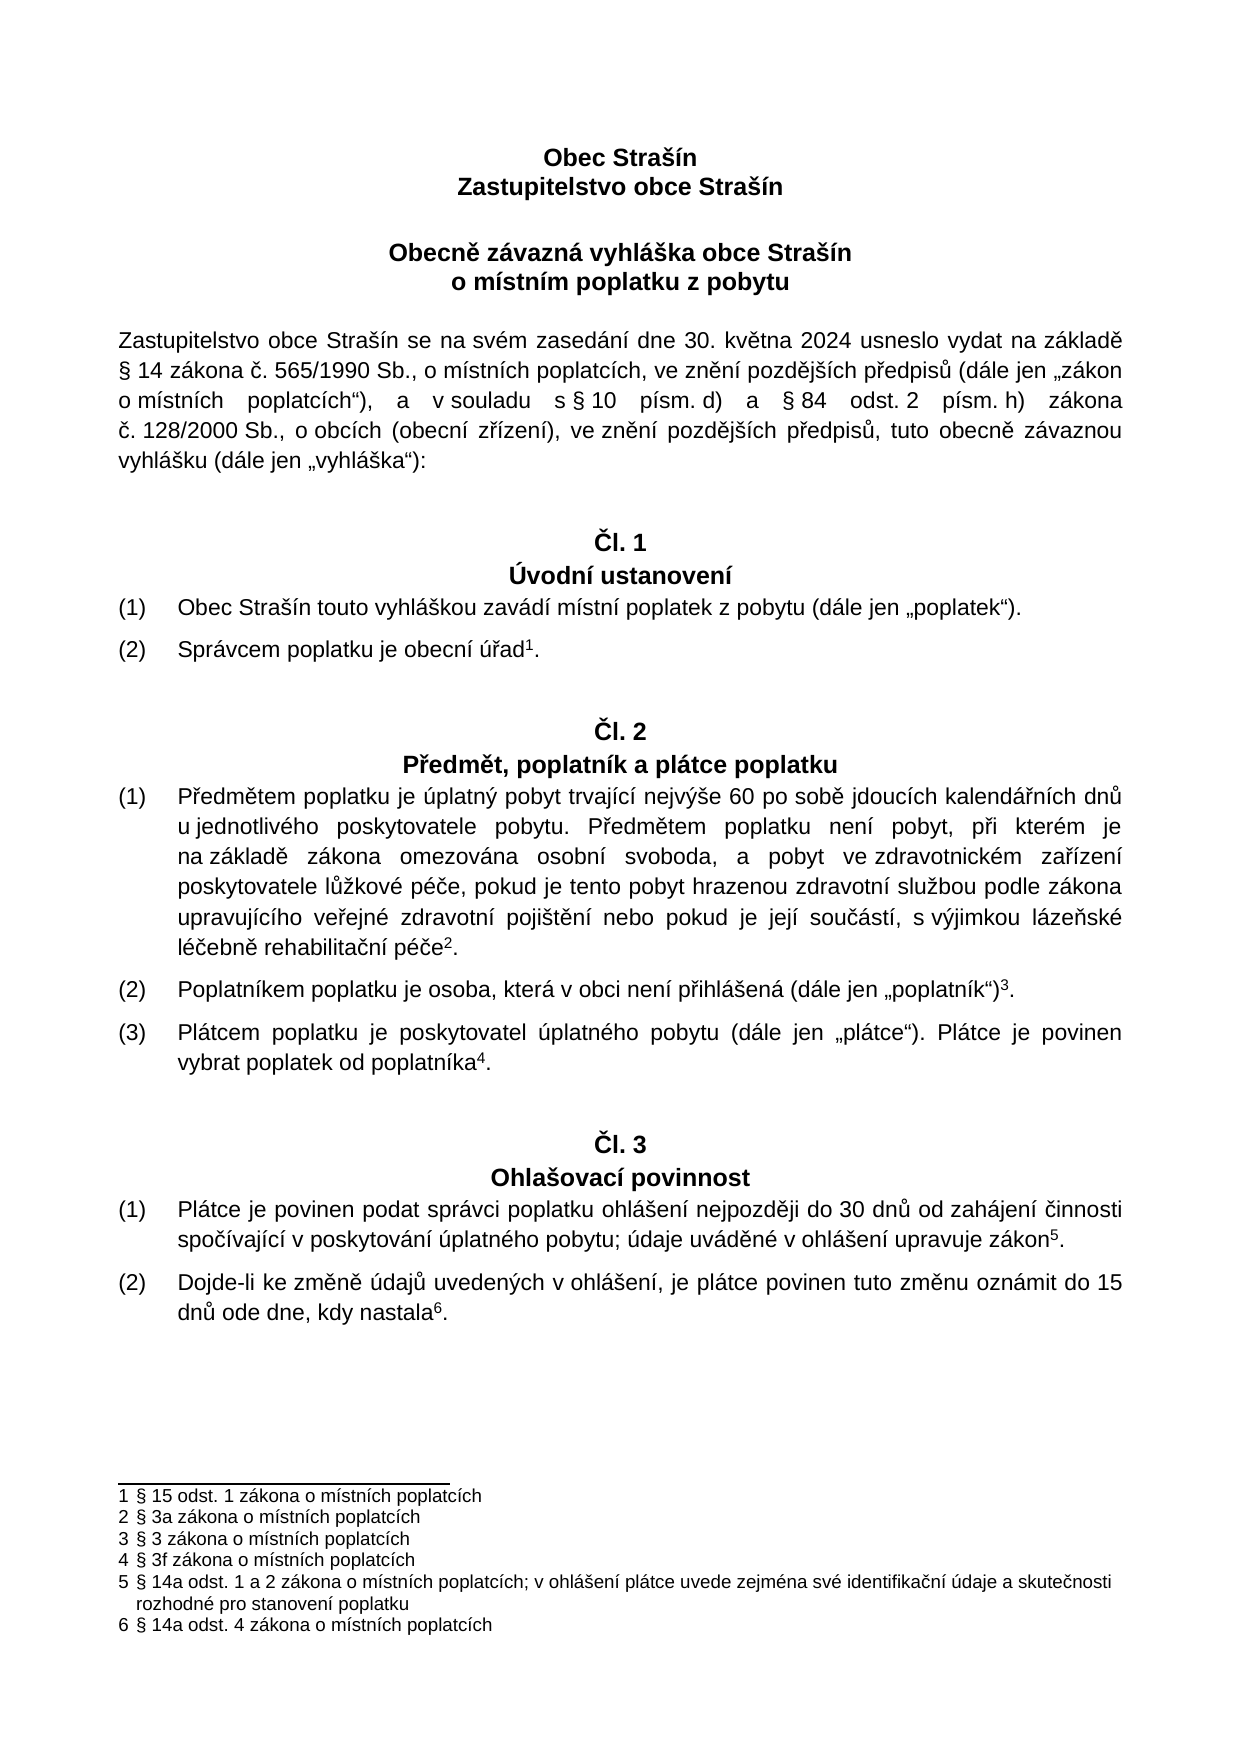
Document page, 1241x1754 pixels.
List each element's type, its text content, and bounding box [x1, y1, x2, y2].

list Plátce je povinen podat správci poplatku ohlášení nejpozději do 30 dnů od zahájení činnosti spočívající v poskytování úplatného pobytu; údaje uváděné v ohlášení upravuje zákon. [118, 1196, 1122, 1252]
text Zastupitelstvo obce Strašín se na svém zasedání dne 30. května 2024 usneslo vydat na základě § 14 zákona č. 565/1990 Sb., o místních poplatcích, ve znění pozdějších předpisů (dále jen „zákon o místních poplatcích“), a v souladu s § 10 písm. d) a § 84 odst. 2 písm. h) zákona č. 128/2000 Sb., o obcích (obecní zřízení), ve znění pozdějších předpisů, tuto obecně závaznou vyhlášku (dále jen „vyhláška“): [118, 327, 1122, 474]
list Dojde-li ke změně údajů uvedených v ohlášení, je plátce povinen tuto změnu oznámit do 15 dnů ode dne, kdy nastala. [118, 1268, 1122, 1325]
list Plátcem poplatku je poskytovatel úplatného pobytu (dále jen „plátce“). Plátce je povinen vybrat poplatek od poplatníka. [118, 1019, 1122, 1076]
list § 14a odst. 4 zákona o místních poplatcích [118, 1614, 1122, 1635]
list § 3f zákona o místních poplatcích [118, 1549, 1122, 1571]
list § 3a zákona o místních poplatcích [118, 1506, 1122, 1528]
list Správcem poplatku je obecní úřad. [118, 636, 1122, 663]
list Poplatníkem poplatku je osoba, která v obci není přihlášená (dále jen „poplatník“). [118, 976, 1122, 1003]
text Obec Strašín Zastupitelstvo obce Strašín [118, 143, 1122, 201]
list § 14a odst. 1 a 2 zákona o místních poplatcích; v ohlášení plátce uvede zejména své identifikační údaje a skutečnosti rozhodné pro stanovení poplatku [118, 1571, 1122, 1614]
list § 3 zákona o místních poplatcích [118, 1528, 1122, 1549]
subtitle Čl. 3 Ohlašovací povinnost [118, 1129, 1122, 1191]
subtitle Čl. 2 Předmět, poplatník a plátce poplatku [118, 717, 1122, 778]
list Předmětem poplatku je úplatný pobyt trvající nejvýše 60 po sobě jdoucích kalendářních dnů u jednotlivého poskytovatele pobytu. Předmětem poplatku není pobyt, při kterém je na základě zákona omezována osobní svoboda, a pobyt ve zdravotnickém zařízení poskytovatele lůžkové péče, pokud je tento pobyt hrazenou zdravotní službou podle zákona upravujícího veřejné zdravotní pojištění nebo pokud je její součástí, s výjimkou lázeňské léčebně rehabilitační péče. [118, 783, 1122, 960]
list § 15 odst. 1 zákona o místních poplatcích [118, 1484, 1122, 1506]
subtitle Obecně závazná vyhláška obce Strašín o místním poplatku z pobytu [118, 238, 1122, 295]
list Obec Strašín touto vyhláškou zavádí místní poplatek z pobytu (dále jen „poplatek“). [118, 594, 1122, 620]
subtitle Čl. 1 Úvodní ustanovení [118, 528, 1122, 589]
